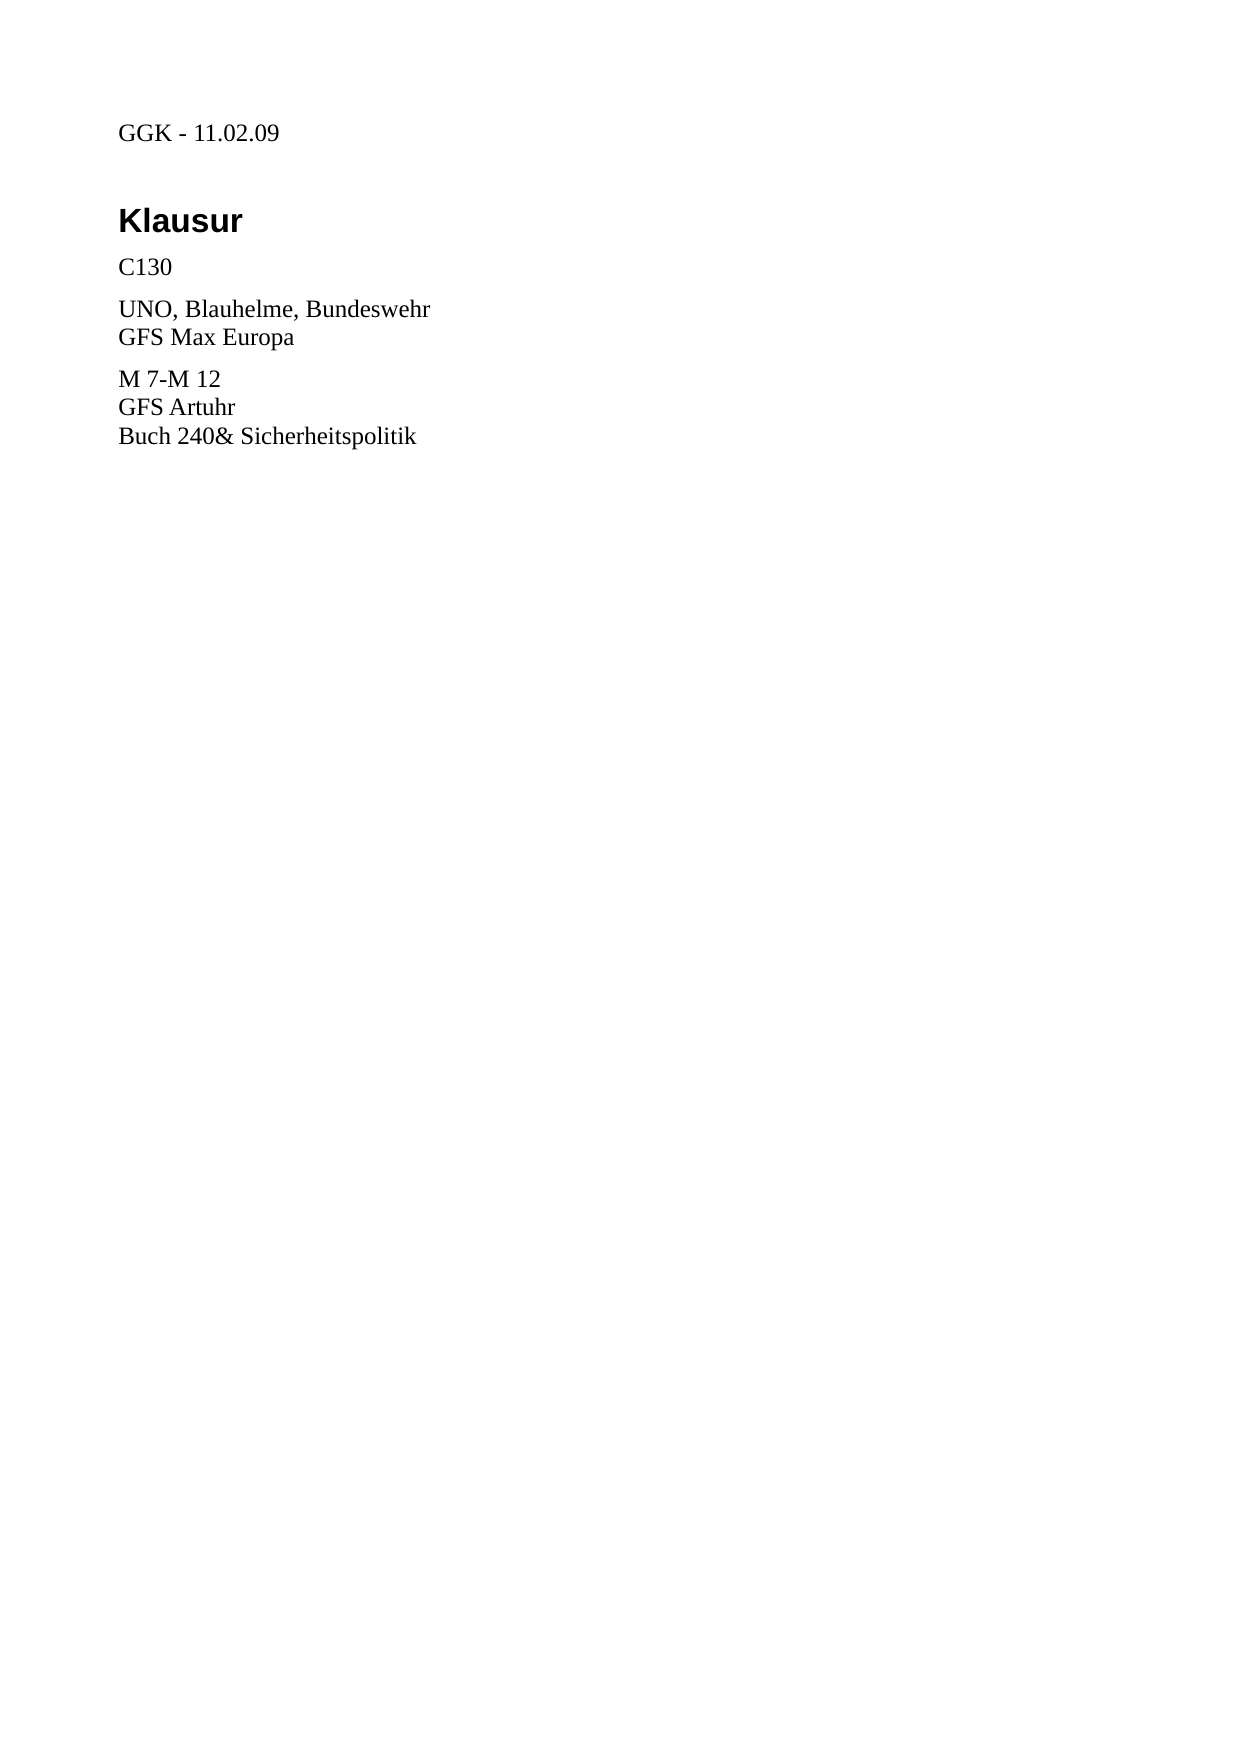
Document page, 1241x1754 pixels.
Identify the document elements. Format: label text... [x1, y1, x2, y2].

text C130 [118, 252, 1122, 281]
text M 7-M 12 GFS Artuhr Buch 240& Sicherheitspolitik [118, 364, 1122, 450]
text UNO, Blauhelme, Bundeswehr GFS Max Europa [118, 294, 1122, 351]
subtitle Klausur [118, 201, 1122, 240]
